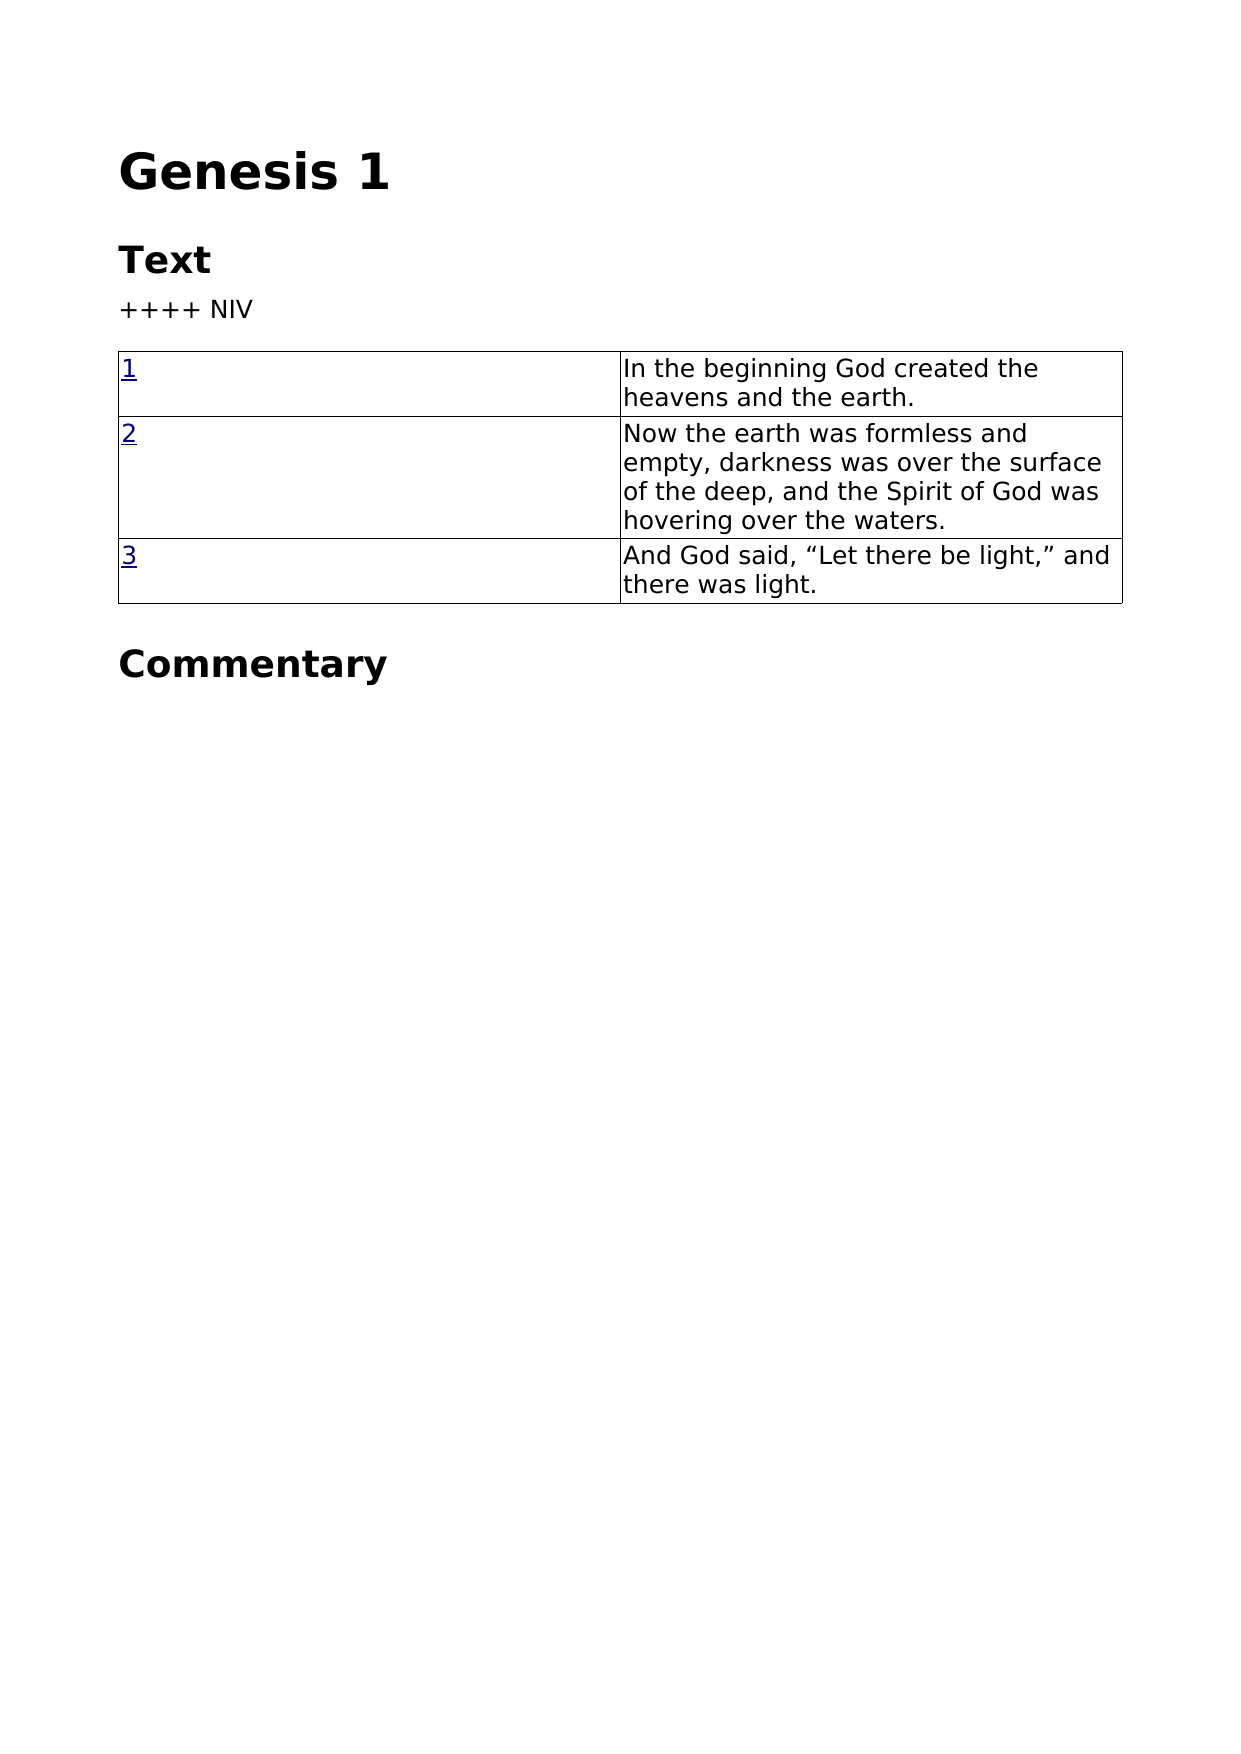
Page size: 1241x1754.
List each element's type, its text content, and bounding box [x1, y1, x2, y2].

table_cell 2 [119, 417, 620, 538]
table_header 1 [119, 352, 620, 416]
subtitle Genesis 1 [118, 143, 1122, 201]
table_cell 3 [119, 539, 620, 603]
table_cell Now the earth was formless and empty, darkness was over the surface of the deep, and the Spirit of God was hovering over the waters. [621, 417, 1122, 538]
subtitle Text [118, 239, 1122, 282]
table_cell And God said, “Let there be light,” and there was light. [621, 539, 1122, 603]
table_header In the beginning God created the heavens and the earth. [621, 352, 1122, 416]
text ++++ NIV [118, 295, 1122, 324]
subtitle Commentary [118, 642, 1122, 686]
